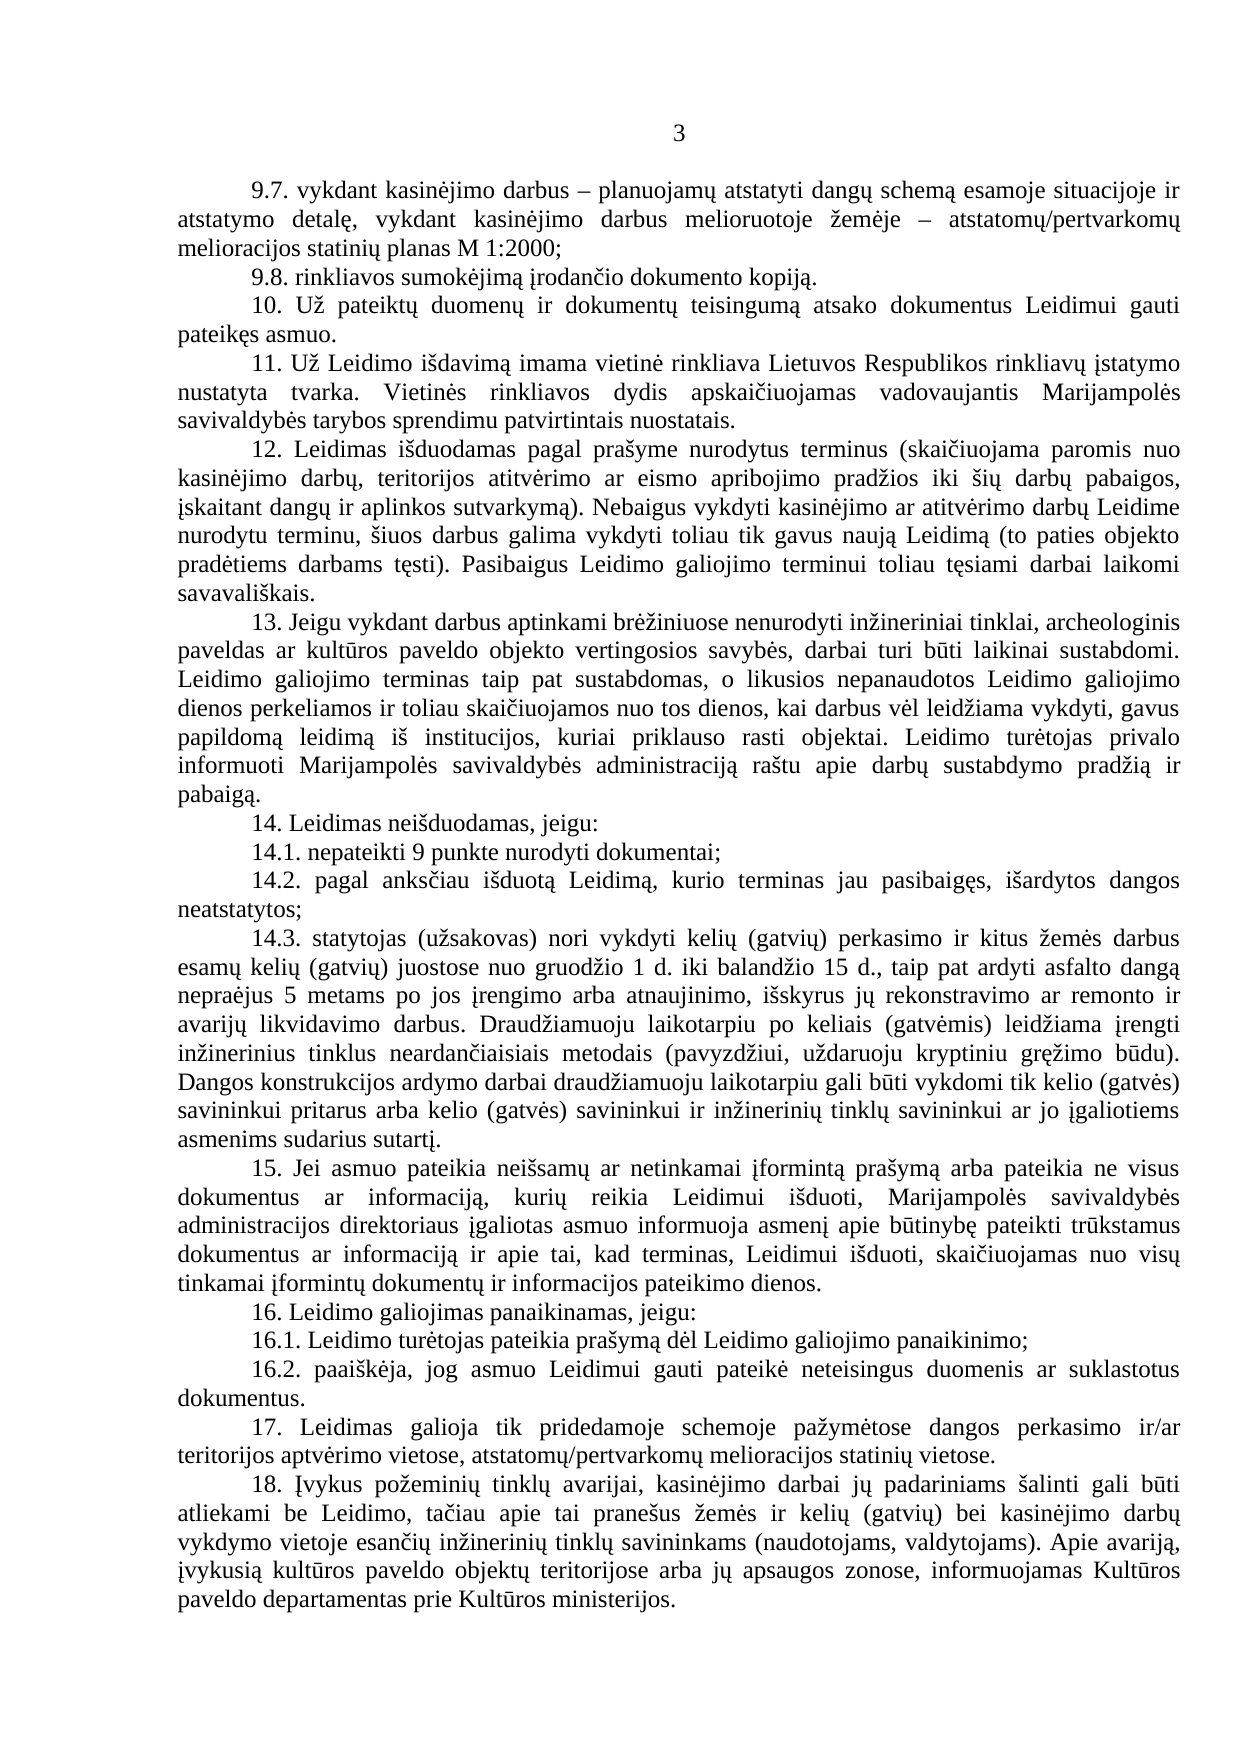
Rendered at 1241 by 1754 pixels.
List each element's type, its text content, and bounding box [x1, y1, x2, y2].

text 15. Jei asmuo pateikia neišsamų ar netinkamai įformintą prašymą arba pateikia ne visus dokumentus ar informaciją, kurių reikia Leidimui išduoti, Marijampolės savivaldybės administracijos direktoriaus įgaliotas asmuo informuoja asmenį apie būtinybę pateikti trūkstamus dokumentus ar informaciją ir apie tai, kad terminas, Leidimui išduoti, skaičiuojamas nuo visų tinkamai įformintų dokumentų ir informacijos pateikimo dienos. [177, 1153, 1181, 1297]
text 16.2. paaiškėja, jog asmuo Leidimui gauti pateikė neteisingus duomenis ar suklastotus dokumentus. [177, 1354, 1181, 1412]
text 13. Jeigu vykdant darbus aptinkami brėžiniuose nenurodyti inžineriniai tinklai, archeologinis paveldas ar kultūros paveldo objekto vertingosios savybės, darbai turi būti laikinai sustabdomi. Leidimo galiojimo terminas taip pat sustabdomas, o likusios nepanaudotos Leidimo galiojimo dienos perkeliamos ir toliau skaičiuojamos nuo tos dienos, kai darbus vėl leidžiama vykdyti, gavus papildomą leidimą iš institucijos, kuriai priklauso rasti objektai. Leidimo turėtojas privalo informuoti Marijampolės savivaldybės administraciją raštu apie darbų sustabdymo pradžią ir pabaigą. [177, 607, 1181, 808]
text 14.2. pagal anksčiau išduotą Leidimą, kurio terminas jau pasibaigęs, išardytos dangos neatstatytos; [177, 866, 1181, 923]
text 14. Leidimas neišduodamas, jeigu: [177, 808, 1181, 837]
text 17. Leidimas galioja tik pridedamoje schemoje pažymėtose dangos perkasimo ir/ar teritorijos aptvėrimo vietose, atstatomų/pertvarkomų melioracijos statinių vietose. [177, 1412, 1181, 1469]
text 9.8. rinkliavos sumokėjimą įrodančio dokumento kopiją. [177, 262, 1181, 291]
text 10. Už pateiktų duomenų ir dokumentų teisingumą atsako dokumentus Leidimui gauti pateikęs asmuo. [177, 291, 1181, 348]
text 14.3. statytojas (užsakovas) nori vykdyti kelių (gatvių) perkasimo ir kitus žemės darbus esamų kelių (gatvių) juostose nuo gruodžio 1 d. iki balandžio 15 d., taip pat ardyti asfalto dangą nepraėjus 5 metams po jos įrengimo arba atnaujinimo, išskyrus jų rekonstravimo ar remonto ir avarijų likvidavimo darbus. Draudžiamuoju laikotarpiu po keliais (gatvėmis) leidžiama įrengti inžinerinius tinklus neardančiaisiais metodais (pavyzdžiui, uždaruoju kryptiniu gręžimo būdu). Dangos konstrukcijos ardymo darbai draudžiamuoju laikotarpiu gali būti vykdomi tik kelio (gatvės) savininkui pritarus arba kelio (gatvės) savininkui ir inžinerinių tinklų savininkui ar jo įgaliotiems asmenims sudarius sutartį. [177, 923, 1181, 1153]
text 16. Leidimo galiojimas panaikinamas, jeigu: [177, 1297, 1181, 1326]
text 11. Už Leidimo išdavimą imama vietinė rinkliava Lietuvos Respublikos rinkliavų įstatymo nustatyta tvarka. Vietinės rinkliavos dydis apskaičiuojamas vadovaujantis Marijampolės savivaldybės tarybos sprendimu patvirtintais nuostatais. [177, 348, 1181, 434]
text 14.1. nepateikti 9 punkte nurodyti dokumentai; [177, 837, 1181, 866]
text 18. Įvykus požeminių tinklų avarijai, kasinėjimo darbai jų padariniams šalinti gali būti atliekami be Leidimo, tačiau apie tai pranešus žemės ir kelių (gatvių) bei kasinėjimo darbų vykdymo vietoje esančių inžinerinių tinklų savininkams (naudotojams, valdytojams). Apie avariją, įvykusią kultūros paveldo objektų teritorijose arba jų apsaugos zonose, informuojamas Kultūros paveldo departamentas prie Kultūros ministerijos. [177, 1469, 1181, 1613]
text 12. Leidimas išduodamas pagal prašyme nurodytus terminus (skaičiuojama paromis nuo kasinėjimo darbų, teritorijos atitvėrimo ar eismo apribojimo pradžios iki šių darbų pabaigos, įskaitant dangų ir aplinkos sutvarkymą). Nebaigus vykdyti kasinėjimo ar atitvėrimo darbų Leidime nurodytu terminu, šiuos darbus galima vykdyti toliau tik gavus naują Leidimą (to paties objekto pradėtiems darbams tęsti). Pasibaigus Leidimo galiojimo terminui toliau tęsiami darbai laikomi savavališkais. [177, 434, 1181, 607]
text 16.1. Leidimo turėtojas pateikia prašymą dėl Leidimo galiojimo panaikinimo; [177, 1326, 1181, 1354]
text 9.7. vykdant kasinėjimo darbus – planuojamų atstatyti dangų schemą esamoje situacijoje ir atstatymo detalę, vykdant kasinėjimo darbus melioruotoje žemėje – atstatomų/pertvarkomų melioracijos statinių planas M 1:2000; [177, 176, 1181, 262]
